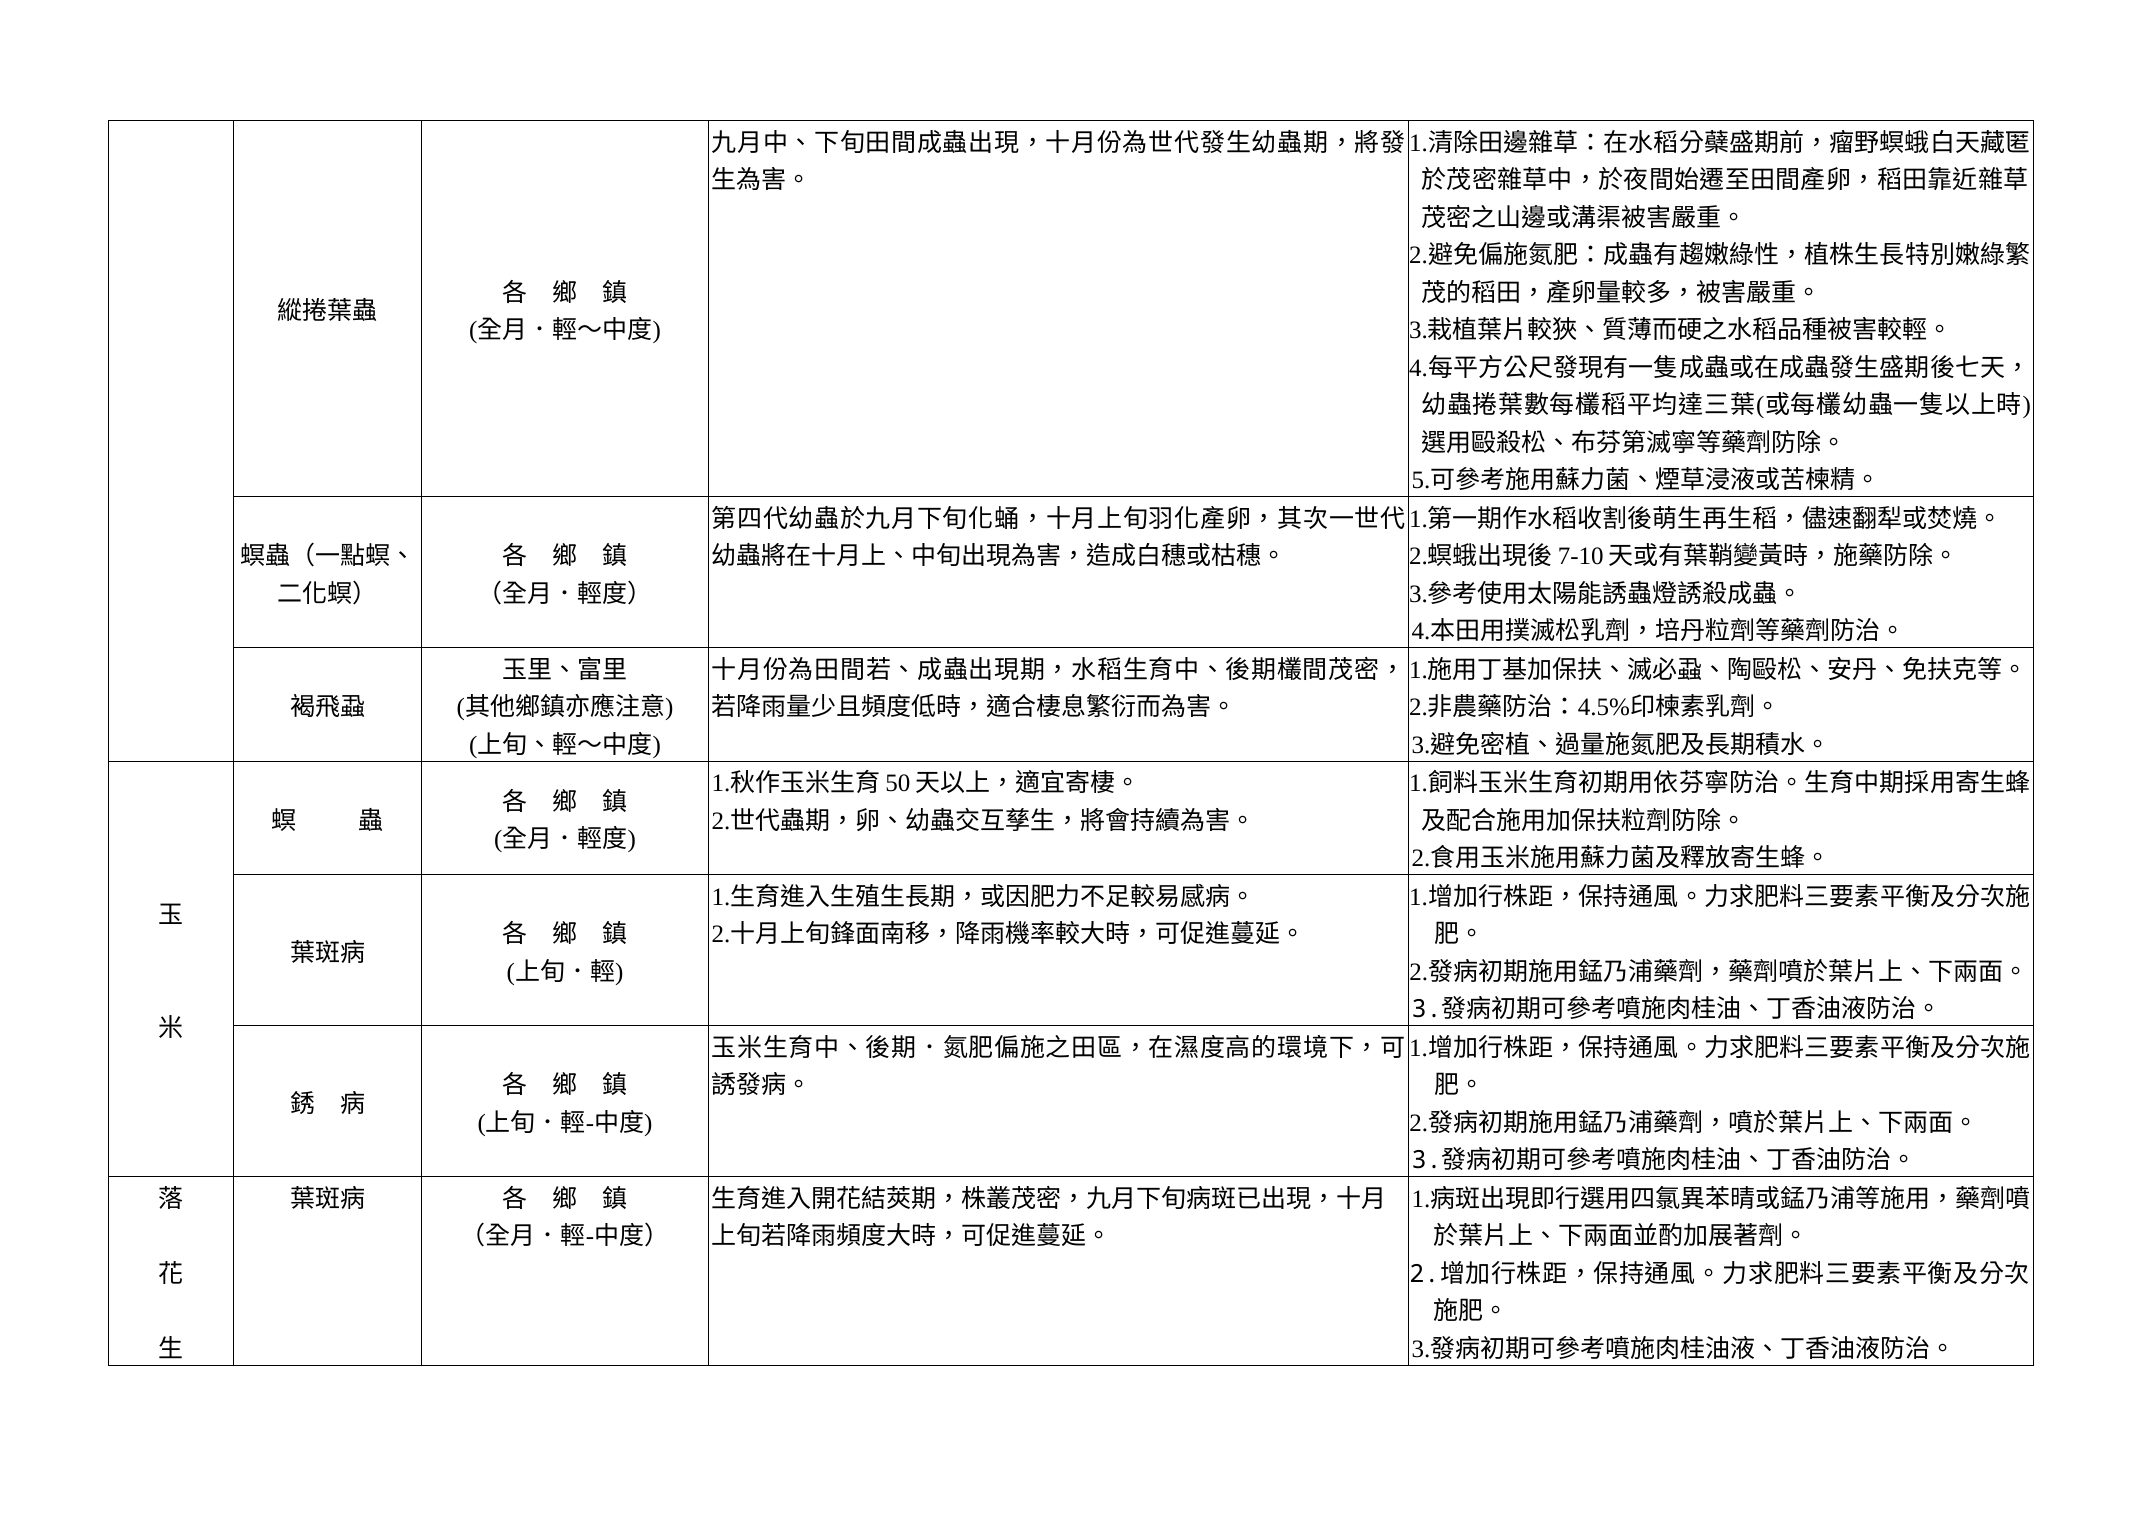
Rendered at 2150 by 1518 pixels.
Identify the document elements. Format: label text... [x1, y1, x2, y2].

table_cell 各 鄉 鎮 (全月．輕度) [422, 762, 708, 874]
table_cell 1.清除田邊雜草：在水稻分蘗盛期前，瘤野螟蛾白天藏匿於茂密雜草中，於夜間始遷至田間產卵，稻田靠近雜草茂密之山邊或溝渠被害嚴重。 2.避免偏施氮肥：成蟲有趨嫩綠性，植株生長特別嫩綠繁茂的稻田，產卵量較多，被害嚴重。 3.栽植葉片較狹、質薄而硬之水稻品種被害較輕。 4.每平方公尺發現有一隻成蟲或在成蟲發生盛期後七天，幼蟲捲葉數每欉稻平均達三葉(或每欉幼蟲一隻以上時)選用毆殺松、布芬第滅寧等藥劑防除。 5.可參考施用蘇力菌、煙草浸液或苦楝精。 [1409, 121, 2033, 496]
table_cell 各 鄉 鎮 (上旬．輕) [422, 875, 708, 1025]
table_cell 玉 米 [109, 762, 233, 1176]
table_cell 各 鄉 鎮 （全月．輕度） [422, 497, 708, 647]
table_cell 1.第一期作水稻收割後萌生再生稻，儘速翻犁或焚燒。 2.螟蛾出現後7-10天或有葉鞘變黃時，施藥防除。 3.參考使用太陽能誘蟲燈誘殺成蟲。 4.本田用撲滅松乳劑，培丹粒劑等藥劑防治。 [1409, 497, 2033, 647]
table_cell 1.增加行株距，保持通風。力求肥料三要素平衡及分次施肥。 2.發病初期施用錳乃浦藥劑，藥劑噴於葉片上、下兩面。 3.發病初期可參考噴施肉桂油、丁香油液防治。 [1409, 875, 2033, 1025]
table_cell 各 鄉 鎮 (上旬．輕-中度) [422, 1026, 708, 1176]
table_cell 螟蟲（一點螟、二化螟） [234, 497, 421, 647]
table_cell 葉斑病 [234, 875, 421, 1025]
table_cell 褐飛蝨 [234, 648, 421, 761]
table_cell [109, 121, 233, 761]
table_cell 螟 蟲 [234, 762, 421, 874]
table_cell 生育進入開花結莢期，株叢茂密，九月下旬病斑已出現，十月上旬若降雨頻度大時，可促進蔓延。 [709, 1177, 1408, 1365]
table_cell 第四代幼蟲於九月下旬化蛹，十月上旬羽化產卵，其次一世代幼蟲將在十月上、中旬出現為害，造成白穗或枯穗。 [709, 497, 1408, 647]
table_cell 1.秋作玉米生育50天以上，適宜寄棲。 2.世代蟲期，卵、幼蟲交互孳生，將會持續為害。 [709, 762, 1408, 874]
table_cell 銹 病 [234, 1026, 421, 1176]
table_cell 各 鄉 鎮 （全月．輕-中度） [422, 1177, 708, 1365]
table_cell 玉米生育中、後期．氮肥偏施之田區，在濕度高的環境下，可誘發病。 [709, 1026, 1408, 1176]
table_cell 1.增加行株距，保持通風。力求肥料三要素平衡及分次施肥。 2.發病初期施用錳乃浦藥劑，噴於葉片上、下兩面。 3.發病初期可參考噴施肉桂油、丁香油防治。 [1409, 1026, 2033, 1176]
table_cell 1.病斑出現即行選用四氯異苯晴或錳乃浦等施用，藥劑噴於葉片上、下兩面並酌加展著劑。 2.增加行株距，保持通風。力求肥料三要素平衡及分次施肥。 3.發病初期可參考噴施肉桂油液、丁香油液防治。 [1409, 1177, 2033, 1365]
table_cell 1.生育進入生殖生長期，或因肥力不足較易感病。 2.十月上旬鋒面南移，降雨機率較大時，可促進蔓延。 [709, 875, 1408, 1025]
table_cell 各 鄉 鎮 (全月．輕～中度) [422, 121, 708, 496]
table_cell 1.飼料玉米生育初期用依芬寧防治。生育中期採用寄生蜂及配合施用加保扶粒劑防除。 2.食用玉米施用蘇力菌及釋放寄生蜂。 [1409, 762, 2033, 874]
table_cell 落 花 生 [109, 1177, 233, 1365]
table_cell 葉斑病 [234, 1177, 421, 1365]
table_cell 十月份為田間若、成蟲出現期，水稻生育中、後期欉間茂密，若降雨量少且頻度低時，適合棲息繁衍而為害。 [709, 648, 1408, 761]
table_cell 九月中、下旬田間成蟲出現，十月份為世代發生幼蟲期，將發生為害。 [709, 121, 1408, 496]
table_cell 1.施用丁基加保扶、滅必蝨、陶毆松、安丹、免扶克等。 2.非農藥防治：4.5%印楝素乳劑。 3.避免密植、過量施氮肥及長期積水。 [1409, 648, 2033, 761]
table_cell 縱捲葉蟲 [234, 121, 421, 496]
table_cell 玉里、富里 (其他鄉鎮亦應注意) (上旬、輕～中度) [422, 648, 708, 761]
